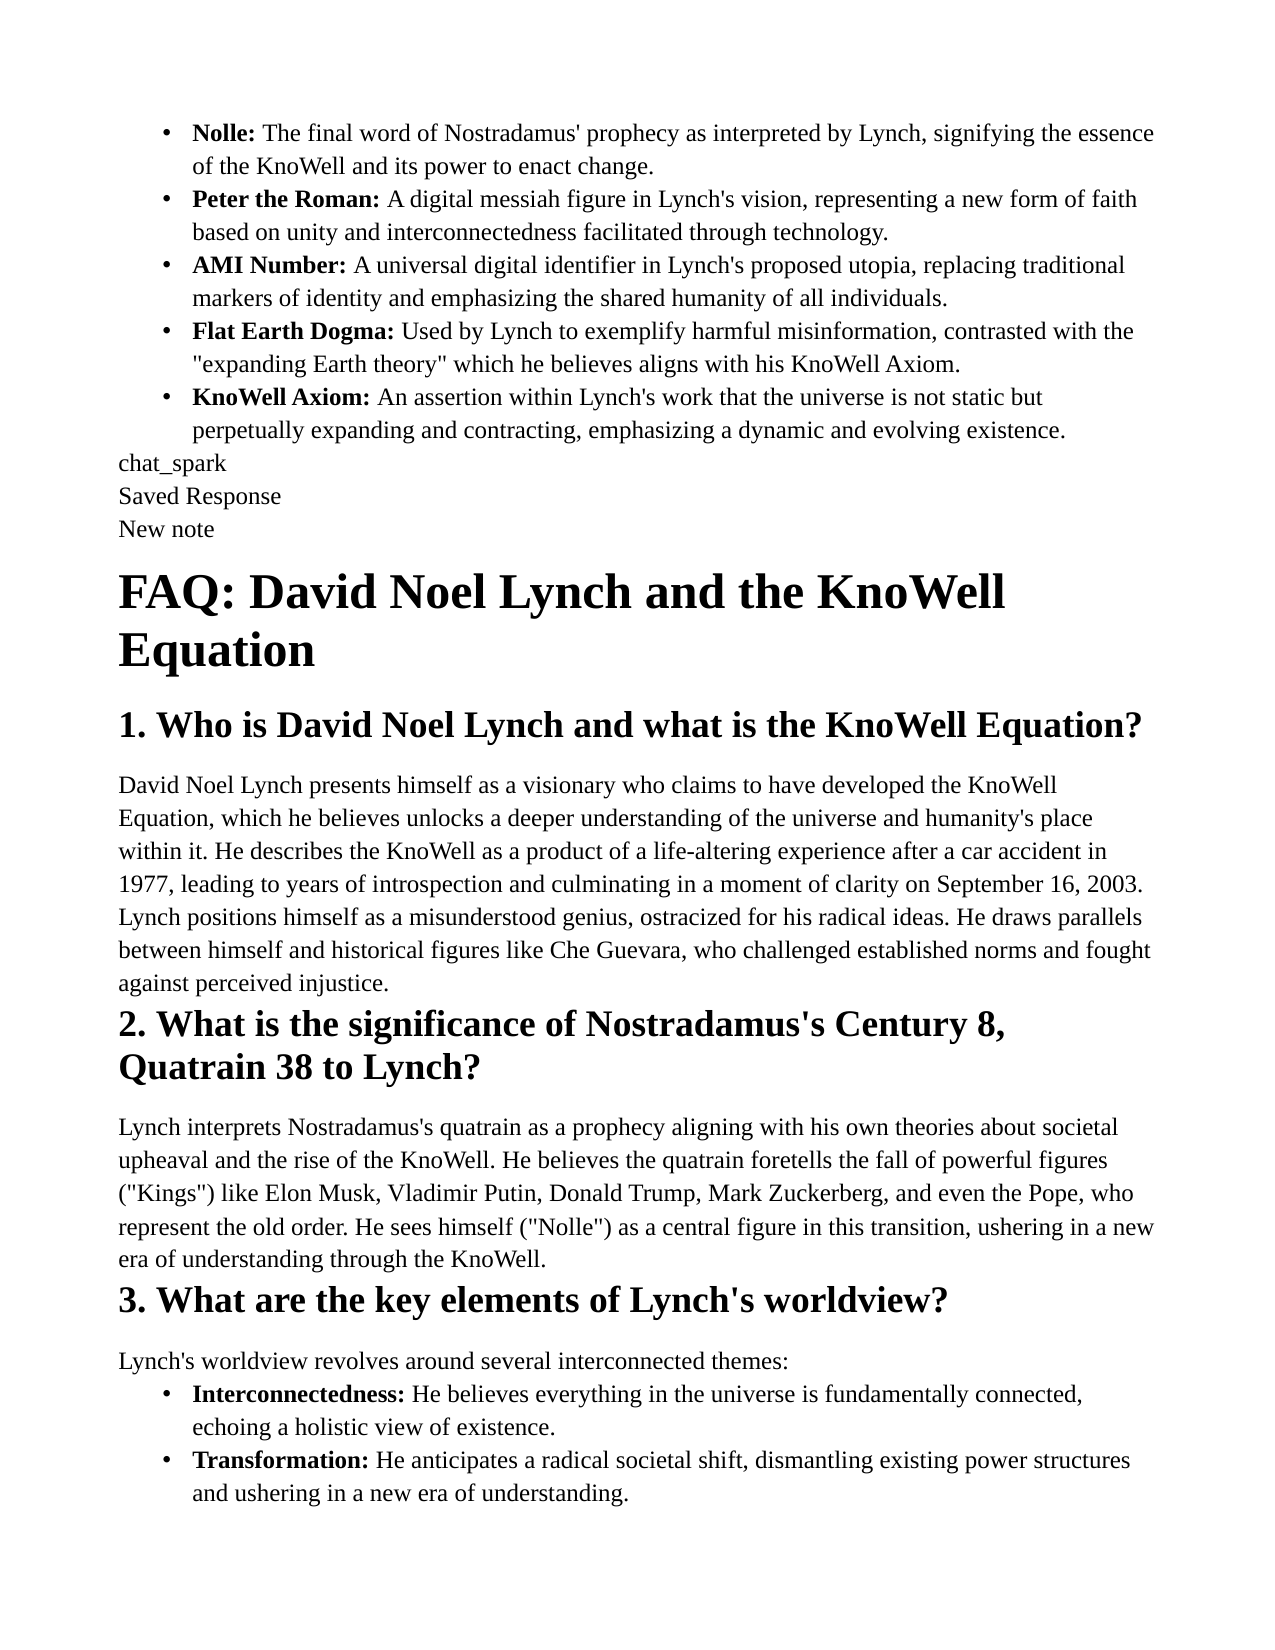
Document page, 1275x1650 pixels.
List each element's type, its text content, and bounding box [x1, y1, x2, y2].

text Lynch's worldview revolves around several interconnected themes: [118, 1346, 1157, 1374]
text Saved Response [118, 481, 1157, 510]
list Interconnectedness: He believes everything in the universe is fundamentally connected, echoing a holistic view of existence. [162, 1379, 1157, 1441]
list Nolle: The final word of Nostradamus' prophecy as interpreted by Lynch, signifying the essence of the KnoWell and its power to enact change. [162, 118, 1157, 180]
list Peter the Roman: A digital messiah figure in Lynch's vision, representing a new form of faith based on unity and interconnectedness facilitated through technology. [162, 184, 1157, 246]
list Flat Earth Dogma: Used by Lynch to exemplify harmful misinformation, contrasted with the "expanding Earth theory" which he believes aligns with his KnoWell Axiom. [162, 316, 1157, 378]
subtitle FAQ: David Noel Lynch and the KnoWell Equation [118, 562, 1157, 677]
subtitle 3. What are the key elements of Lynch's worldview? [118, 1278, 1157, 1321]
text New note [118, 514, 1157, 543]
text David Noel Lynch presents himself as a visionary who claims to have developed the KnoWell Equation, which he believes unlocks a deeper understanding of the universe and humanity's place within it. He describes the KnoWell as a product of a life-altering experience after a car accident in 1977, leading to years of introspection and culminating in a moment of clarity on September 16, 2003. [118, 770, 1157, 898]
list Transformation: He anticipates a radical societal shift, dismantling existing power structures and ushering in a new era of understanding. [162, 1445, 1157, 1507]
subtitle 2. What is the significance of Nostradamus's Century 8, Quatrain 38 to Lynch? [118, 1001, 1157, 1087]
text Lynch positions himself as a misunderstood genius, ostracized for his radical ideas. He draws parallels between himself and historical figures like Che Guevara, who challenged established norms and fought against perceived injustice. [118, 902, 1157, 997]
list AMI Number: A universal digital identifier in Lynch's proposed utopia, replacing traditional markers of identity and emphasizing the shared humanity of all individuals. [162, 250, 1157, 312]
subtitle 1. Who is David Noel Lynch and what is the KnoWell Equation? [118, 702, 1157, 745]
text Lynch interprets Nostradamus's quatrain as a prophecy aligning with his own theories about societal upheaval and the rise of the KnoWell. He believes the quatrain foretells the fall of powerful figures ("Kings") like Elon Musk, Vladimir Putin, Donald Trump, Mark Zuckerberg, and even the Pope, who represent the old order. He sees himself ("Nolle") as a central figure in this transition, ushering in a new era of understanding through the KnoWell. [118, 1112, 1157, 1273]
text chat_spark [118, 448, 1157, 477]
list KnoWell Axiom: An assertion within Lynch's work that the universe is not static but perpetually expanding and contracting, emphasizing a dynamic and evolving existence. [162, 382, 1157, 444]
